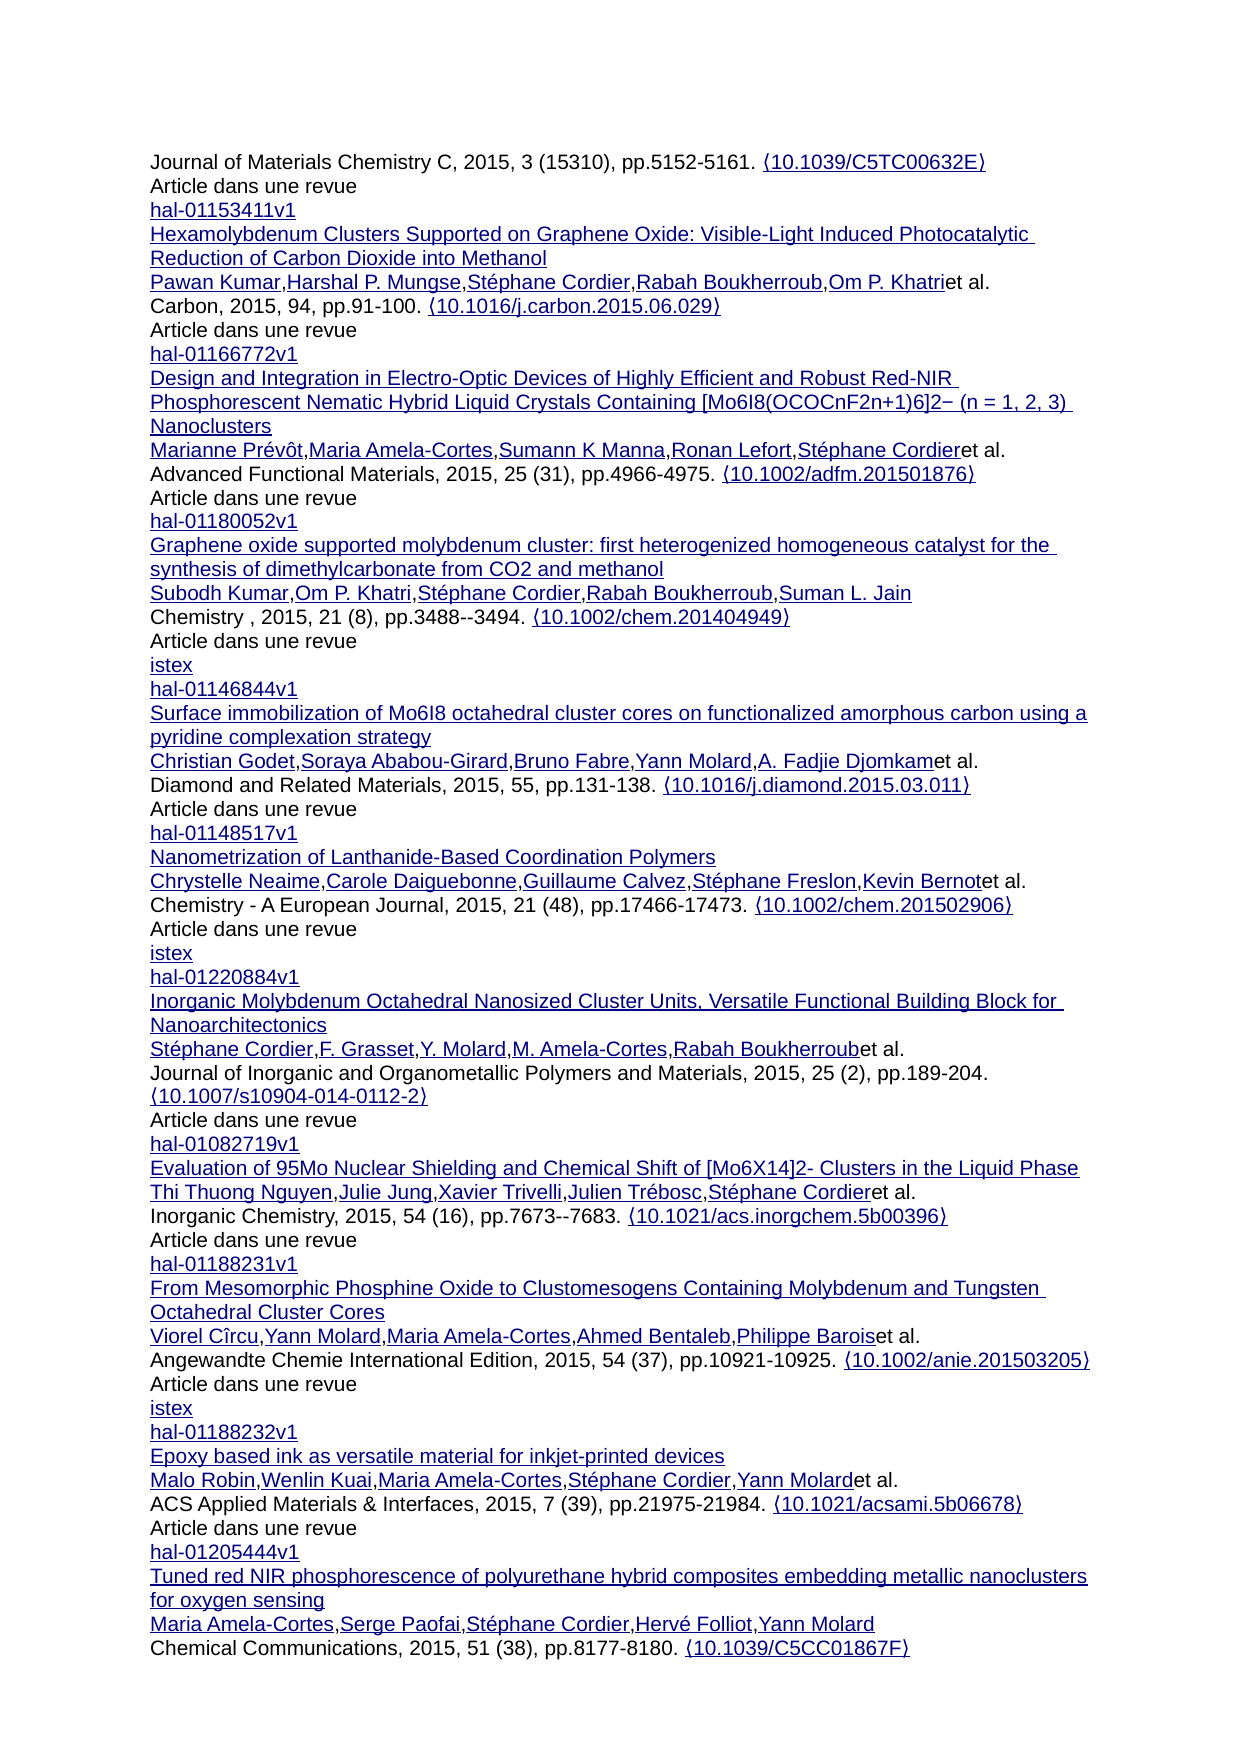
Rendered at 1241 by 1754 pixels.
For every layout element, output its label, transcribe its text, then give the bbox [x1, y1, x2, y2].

table_cell Tuned red NIR phosphorescence of polyurethane hybrid composites embedding metallic nanoclusters for oxygen sensing Maria Amela-Cortes,Serge Paofai,Stéphane Cordier,Hervé Folliot,Yann Molard Chemical Communications, 2015, 51 (38), pp.8177-8180. ⟨10.1039/C5CC01867F⟩ [150, 1564, 1090, 1659]
table_cell Epoxy based ink as versatile material for inkjet-printed devices Malo Robin,Wenlin Kuai,Maria Amela-Cortes,Stéphane Cordier,Yann Molardet al. ACS Applied Materials & Interfaces, 2015, 7 (39), pp.21975-21984. ⟨10.1021/acsami.5b06678⟩ Article dans une revue hal-01205444v1 [150, 1444, 1090, 1563]
table_cell From Mesomorphic Phosphine Oxide to Clustomesogens Containing Molybdenum and Tungsten Octahedral Cluster Cores Viorel Cîrcu,Yann Molard,Maria Amela-Cortes,Ahmed Bentaleb,Philippe Baroiset al. Angewandte Chemie International Edition, 2015, 54 (37), pp.10921-10925. ⟨10.1002/anie.201503205⟩ Article dans une revue istex hal-01188232v1 [150, 1276, 1090, 1444]
table_cell Inorganic Molybdenum Octahedral Nanosized Cluster Units, Versatile Functional Building Block for Nanoarchitectonics Stéphane Cordier,F. Grasset,Y. Molard,M. Amela-Cortes,Rabah Boukherroubet al. Journal of Inorganic and Organometallic Polymers and Materials, 2015, 25 (2), pp.189-204. ⟨10.1007/s10904-014-0112-2⟩ Article dans une revue hal-01082719v1 [150, 989, 1090, 1156]
table_cell Journal of Materials Chemistry C, 2015, 3 (15310), pp.5152-5161. ⟨10.1039/C5TC00632E⟩ Article dans une revue hal-01153411v1 [150, 150, 1090, 222]
table_cell Surface immobilization of Mo6I8 octahedral cluster cores on functionalized amorphous carbon using a pyridine complexation strategy Christian Godet,Soraya Ababou-Girard,Bruno Fabre,Yann Molard,A. Fadjie Djomkamet al. Diamond and Related Materials, 2015, 55, pp.131-138. ⟨10.1016/j.diamond.2015.03.011⟩ Article dans une revue hal-01148517v1 [150, 701, 1090, 845]
table_cell Nanometrization of Lanthanide-Based Coordination Polymers Chrystelle Neaime,Carole Daiguebonne,Guillaume Calvez,Stéphane Freslon,Kevin Bernotet al. Chemistry - A European Journal, 2015, 21 (48), pp.17466-17473. ⟨10.1002/chem.201502906⟩ Article dans une revue istex hal-01220884v1 [150, 845, 1090, 988]
table_cell Evaluation of 95Mo Nuclear Shielding and Chemical Shift of [Mo6X14]2- Clusters in the Liquid Phase Thi Thuong Nguyen,Julie Jung,Xavier Trivelli,Julien Trébosc,Stéphane Cordieret al. Inorganic Chemistry, 2015, 54 (16), pp.7673--7683. ⟨10.1021/acs.inorgchem.5b00396⟩ Article dans une revue hal-01188231v1 [150, 1156, 1090, 1276]
table_cell Hexamolybdenum Clusters Supported on Graphene Oxide: Visible-Light Induced Photocatalytic Reduction of Carbon Dioxide into Methanol Pawan Kumar,Harshal P. Mungse,Stéphane Cordier,Rabah Boukherroub,Om P. Khatriet al. Carbon, 2015, 94, pp.91-100. ⟨10.1016/j.carbon.2015.06.029⟩ Article dans une revue hal-01166772v1 [150, 222, 1090, 366]
table_cell Design and Integration in Electro-Optic Devices of Highly Efficient and Robust Red-NIR Phosphorescent Nematic Hybrid Liquid Crystals Containing [Mo6I8(OCOCnF2n+1)6]2− (n = 1, 2, 3) Nanoclusters Marianne Prévôt,Maria Amela-Cortes,Sumann K Manna,Ronan Lefort,Stéphane Cordieret al. Advanced Functional Materials, 2015, 25 (31), pp.4966-4975. ⟨10.1002/adfm.201501876⟩ Article dans une revue hal-01180052v1 [150, 366, 1090, 533]
table_cell Graphene oxide supported molybdenum cluster: first heterogenized homogeneous catalyst for the synthesis of dimethylcarbonate from CO2 and methanol Subodh Kumar,Om P. Khatri,Stéphane Cordier,Rabah Boukherroub,Suman L. Jain Chemistry , 2015, 21 (8), pp.3488--3494. ⟨10.1002/chem.201404949⟩ Article dans une revue istex hal-01146844v1 [150, 533, 1090, 701]
